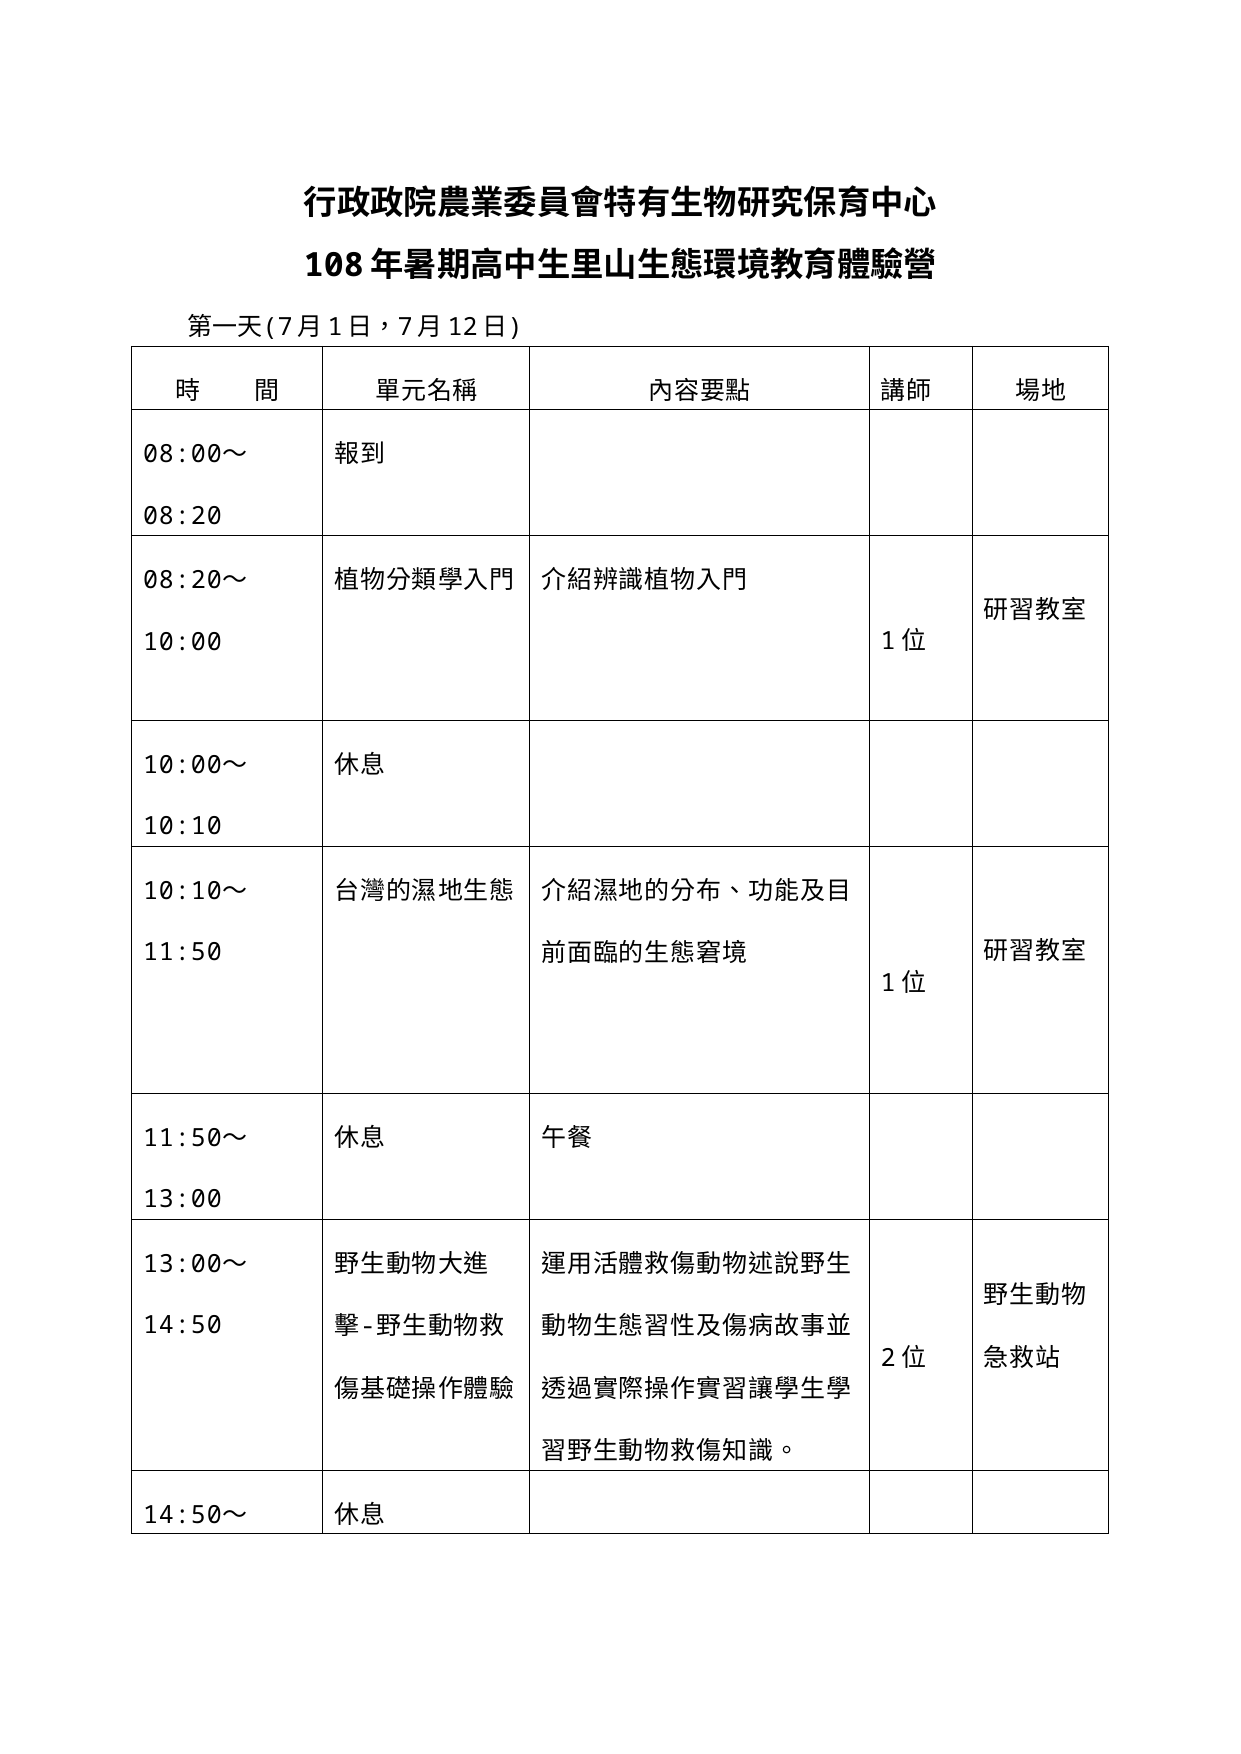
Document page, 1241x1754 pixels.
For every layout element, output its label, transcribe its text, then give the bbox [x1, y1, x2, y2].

table_cell 10:00～10:10 [132, 721, 322, 846]
table_cell 10:10～11:50 [132, 847, 322, 1093]
table_cell [870, 1094, 972, 1219]
table_cell 休息 [323, 1471, 529, 1533]
table_cell 植物分類學入門 [323, 536, 529, 720]
table_header 講師 [870, 347, 972, 409]
table_cell 1位 [870, 847, 972, 1093]
table_cell 研習教室 [973, 847, 1108, 1093]
table_header 內容要點 [530, 347, 869, 409]
text 108年暑期高中生里山生態環境教育體驗營 [187, 221, 1053, 283]
table_cell [530, 721, 869, 846]
table_cell 介紹辨識植物入門 [530, 536, 869, 720]
table_cell [870, 1471, 972, 1533]
table_cell 午餐 [530, 1094, 869, 1219]
table_cell 野生動物急救站 [973, 1220, 1108, 1470]
table_cell 08:00～08:20 [132, 410, 322, 535]
table_cell 介紹濕地的分布、功能及目前面臨的生態窘境 [530, 847, 869, 1093]
table_cell 運用活體救傷動物述說野生動物生態習性及傷病故事並透過實際操作實習讓學生學習野生動物救傷知識。 [530, 1220, 869, 1470]
table_cell [530, 410, 869, 535]
table_header 時 間 [132, 347, 322, 409]
table_cell 08:20～10:00 [132, 536, 322, 720]
table_cell 野生動物大進擊-野生動物救傷基礎操作體驗 [323, 1220, 529, 1470]
table_cell 2位 [870, 1220, 972, 1470]
table_cell 13:00～14:50 [132, 1220, 322, 1470]
table_cell 休息 [323, 721, 529, 846]
table_cell [973, 410, 1108, 535]
table_cell 1位 [870, 536, 972, 720]
table_header 單元名稱 [323, 347, 529, 409]
table_header 場地 [973, 347, 1108, 409]
table_cell 休息 [323, 1094, 529, 1219]
text 行政政院農業委員會特有生物研究保育中心 [187, 158, 1053, 221]
table_cell 研習教室 [973, 536, 1108, 720]
text 第一天(7月1日，7月12日) [187, 283, 1053, 346]
table_cell [973, 721, 1108, 846]
table_cell [530, 1471, 869, 1533]
table_cell [973, 1094, 1108, 1219]
table_cell [870, 410, 972, 535]
table_cell 報到 [323, 410, 529, 535]
table_cell [973, 1471, 1108, 1533]
table_cell 14:50～ [132, 1471, 322, 1533]
table_cell 11:50～13:00 [132, 1094, 322, 1219]
table_cell [870, 721, 972, 846]
table_cell 台灣的濕地生態 [323, 847, 529, 1093]
